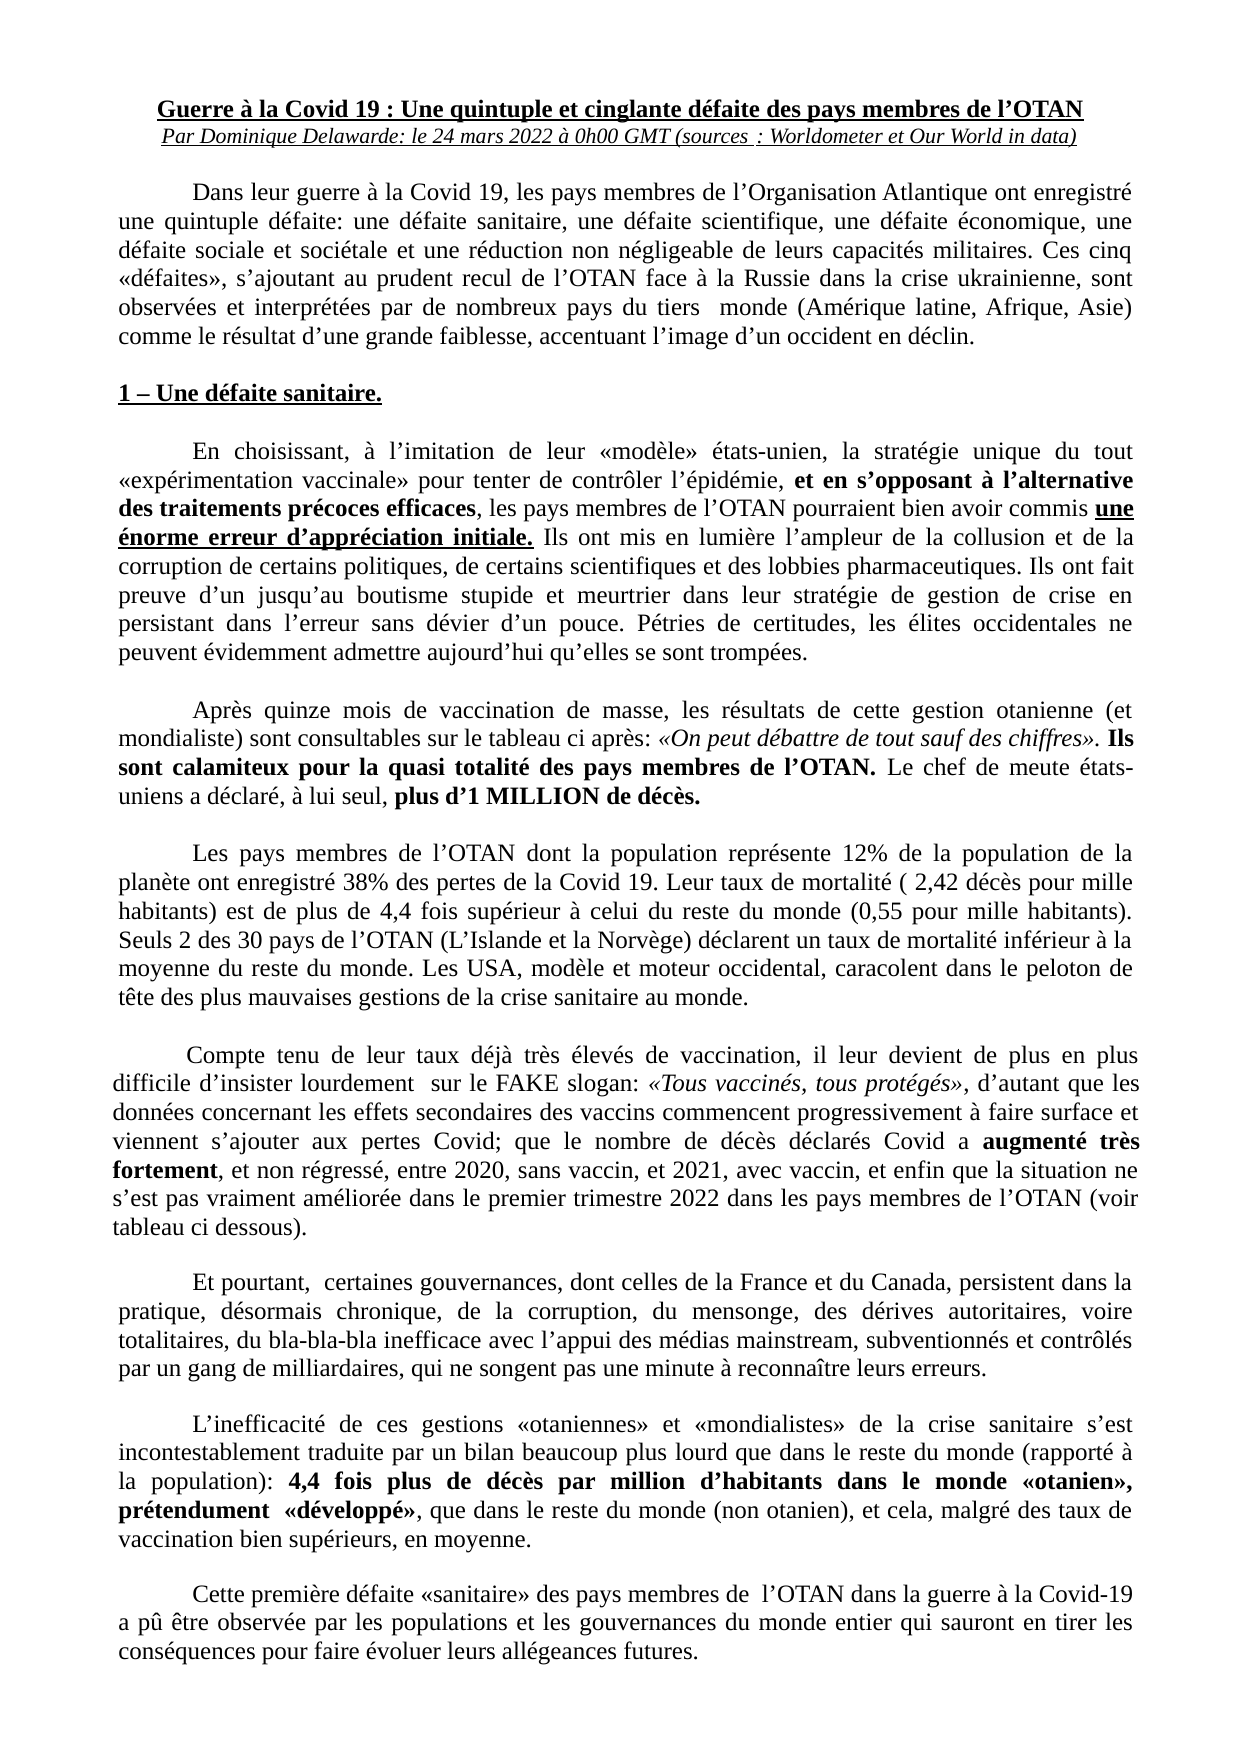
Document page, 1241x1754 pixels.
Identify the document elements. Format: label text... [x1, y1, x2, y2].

text Par Dominique Delawarde: le 24 mars 2022 à 0h00 GMT (sources : Worldometer et Our World in data) [118, 123, 1122, 148]
text Et pourtant, certaines gouvernances, dont celles de la France et du Canada, persistent dans la pratique, désormais chronique, de la corruption, du mensonge, des dérives autoritaires, voire totalitaires, du bla-bla-bla inefficace avec l’appui des médias mainstream, subventionnés et contrôlés par un gang de milliardaires, qui ne songent pas une minute à reconnaître leurs erreurs. [118, 1267, 1134, 1382]
text Cette première défaite «sanitaire» des pays membres de l’OTAN dans la guerre à la Covid-19 a pû être observée par les populations et les gouvernances du monde entier qui sauront en tirer les conséquences pour faire évoluer leurs allégeances futures. [118, 1579, 1134, 1665]
text Guerre à la Covid 19 : Une quintuple et cinglante défaite des pays membres de l’OTAN [118, 94, 1122, 123]
text En choisissant, à l’imitation de leur «modèle» états-unien, la stratégie unique du tout «expérimentation vaccinale» pour tenter de contrôler l’épidémie, et en s’opposant à l’alternative des traitements précoces efficaces, les pays membres de l’OTAN pourraient bien avoir commis une énorme erreur d’appréciation initiale. Ils ont mis en lumière l’ampleur de la collusion et de la corruption de certains politiques, de certains scientifiques et des lobbies pharmaceutiques. Ils ont fait preuve d’un jusqu’au boutisme stupide et meurtrier dans leur stratégie de gestion de crise en persistant dans l’erreur sans dévier d’un pouce. Pétries de certitudes, les élites occidentales ne peuvent évidemment admettre aujourd’hui qu’elles se sont trompées. [118, 436, 1134, 666]
text L’inefficacité de ces gestions «otaniennes» et «mondialistes» de la crise sanitaire s’est incontestablement traduite par un bilan beaucoup plus lourd que dans le reste du monde (rapporté à la population): 4,4 fois plus de décès par million d’habitants dans le monde «otanien», prétendument «développé», que dans le reste du monde (non otanien), et cela, malgré des taux de vaccination bien supérieurs, en moyenne. [118, 1409, 1134, 1552]
text Les pays membres de l’OTAN dont la population représente 12% de la population de la planète ont enregistré 38% des pertes de la Covid 19. Leur taux de mortalité ( 2,42 décès pour mille habitants) est de plus de 4,4 fois supérieur à celui du reste du monde (0,55 pour mille habitants). Seuls 2 des 30 pays de l’OTAN (L’Islande et la Norvège) déclarent un taux de mortalité inférieur à la moyenne du reste du monde. Les USA, modèle et moteur occidental, caracolent dans le peloton de tête des plus mauvaises gestions de la crise sanitaire au monde. [118, 838, 1134, 1011]
text Après quinze mois de vaccination de masse, les résultats de cette gestion otanienne (et mondialiste) sont consultables sur le tableau ci après: «On peut débattre de tout sauf des chiffres». Ils sont calamiteux pour la quasi totalité des pays membres de l’OTAN. Le chef de meute états-uniens a déclaré, à lui seul, plus d’1 MILLION de décès. [118, 695, 1134, 810]
text Compte tenu de leur taux déjà très élevés de vaccination, il leur devient de plus en plus difficile d’insister lourdement sur le FAKE slogan: «Tous vaccinés, tous protégés», d’autant que les données concernant les effets secondaires des vaccins commencent progressivement à faire surface et viennent s’ajouter aux pertes Covid; que le nombre de décès déclarés Covid a augmenté très fortement, et non régressé, entre 2020, sans vaccin, et 2021, avec vaccin, et enfin que la situation ne s’est pas vraiment améliorée dans le premier trimestre 2022 dans les pays membres de l’OTAN (voir tableau ci dessous). [112, 1040, 1140, 1241]
text Dans leur guerre à la Covid 19, les pays membres de l’Organisation Atlantique ont enregistré une quintuple défaite: une défaite sanitaire, une défaite scientifique, une défaite économique, une défaite sociale et sociétale et une réduction non négligeable de leurs capacités militaires. Ces cinq «défaites», s’ajoutant au prudent recul de l’OTAN face à la Russie dans la crise ukrainienne, sont observées et interprétées par de nombreux pays du tiers monde (Amérique latine, Afrique, Asie) comme le résultat d’une grande faiblesse, accentuant l’image d’un occident en déclin. [118, 177, 1134, 350]
text 1 – Une défaite sanitaire. [118, 378, 1122, 407]
